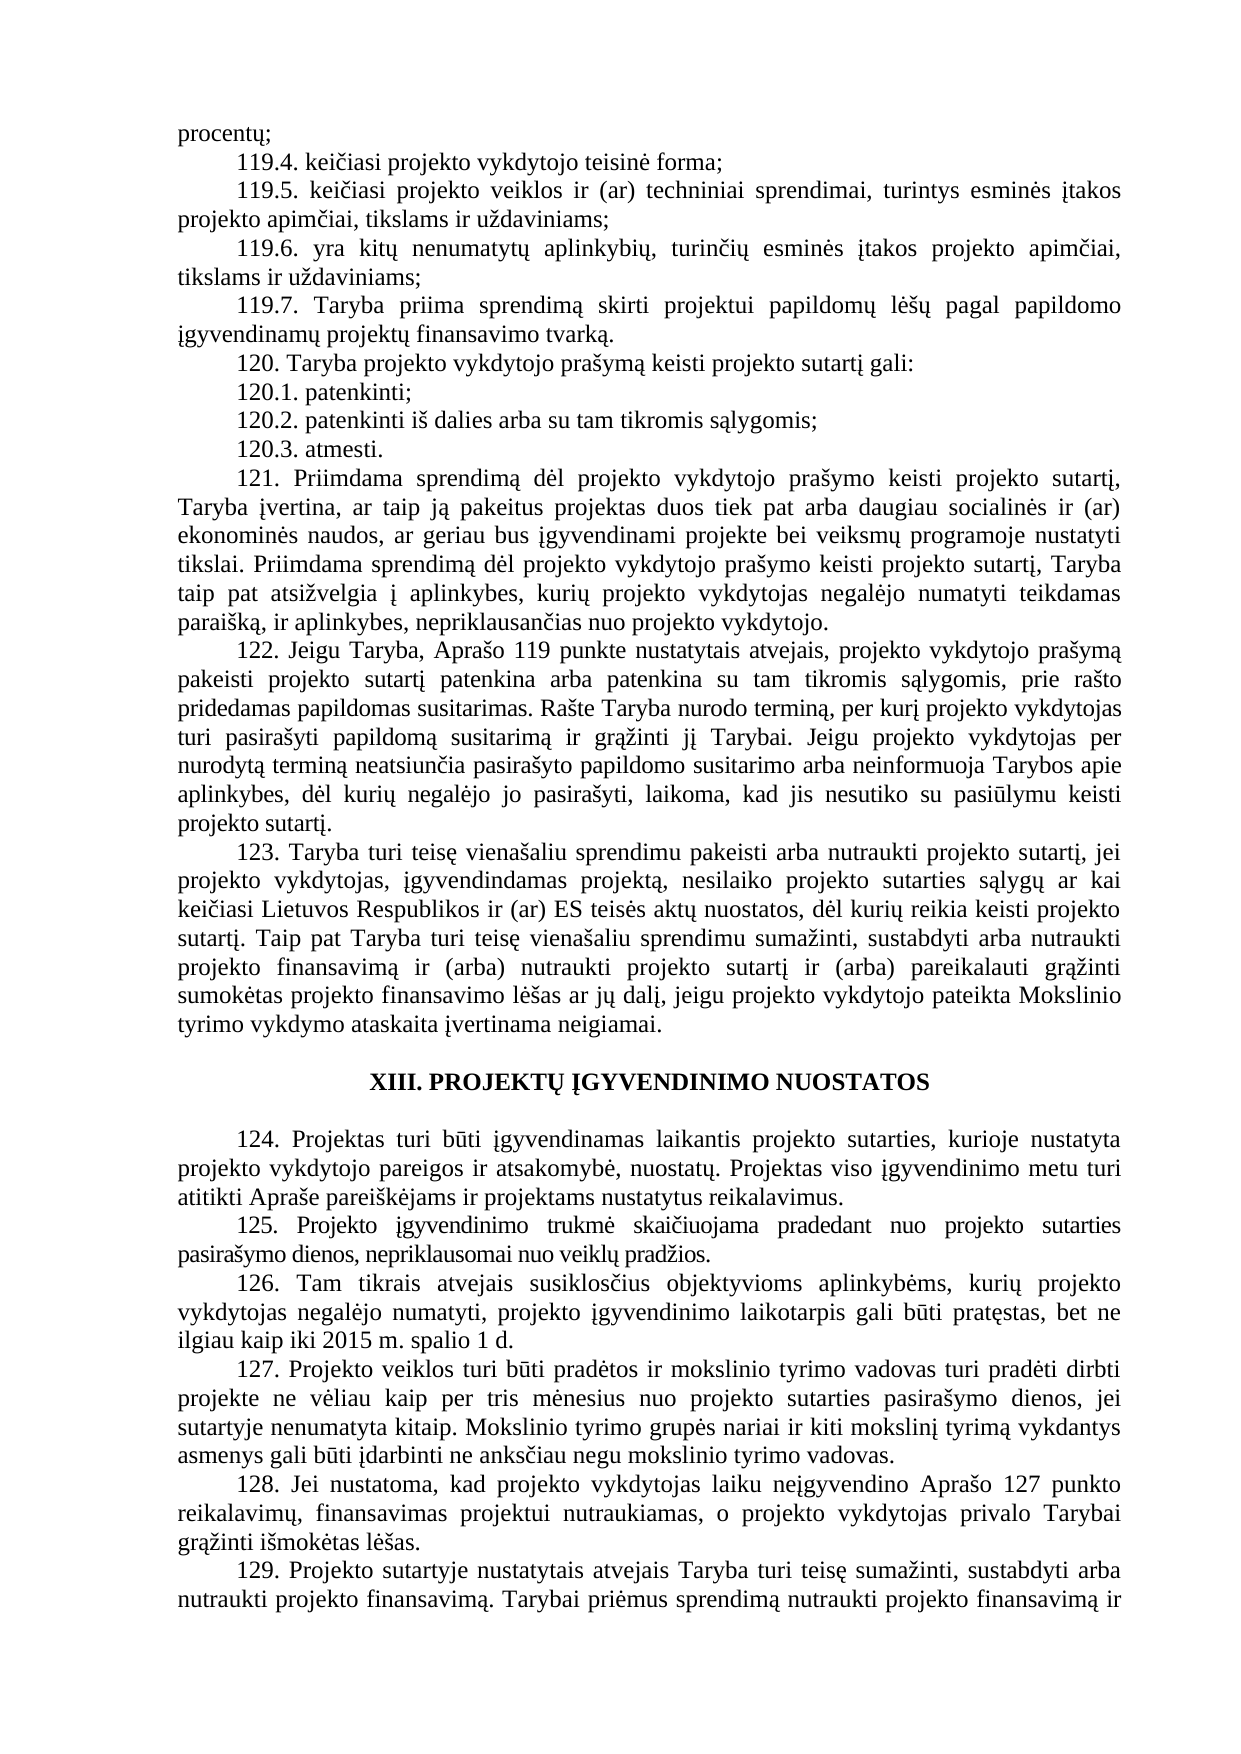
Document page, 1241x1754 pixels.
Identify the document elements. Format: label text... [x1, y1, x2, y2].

text procentų; [177, 118, 1122, 147]
text 120. Taryba projekto vykdytojo prašymą keisti projekto sutartį gali: [177, 348, 1122, 377]
text 128. Jei nustatoma, kad projekto vykdytojas laiku neįgyvendino Aprašo 127 punkto reikalavimų, finansavimas projektui nutraukiamas, o projekto vykdytojas privalo Tarybai grąžinti išmokėtas lėšas. [177, 1469, 1122, 1556]
text 129. Projekto sutartyje nustatytais atvejais Taryba turi teisę sumažinti, sustabdyti arba nutraukti projekto finansavimą. Tarybai priėmus sprendimą nutraukti projekto finansavimą ir [177, 1556, 1122, 1613]
text 126. Tam tikrais atvejais susiklosčius objektyvioms aplinkybėms, kurių projekto vykdytojas negalėjo numatyti, projekto įgyvendinimo laikotarpis gali būti pratęstas, bet ne ilgiau kaip iki 2015 m. spalio 1 d. [177, 1268, 1122, 1354]
text 122. Jeigu Taryba, Aprašo 119 punkte nustatytais atvejais, projekto vykdytojo prašymą pakeisti projekto sutartį patenkina arba patenkina su tam tikromis sąlygomis, prie rašto pridedamas papildomas susitarimas. Rašte Taryba nurodo terminą, per kurį projekto vykdytojas turi pasirašyti papildomą susitarimą ir grąžinti jį Tarybai. Jeigu projekto vykdytojas per nurodytą terminą neatsiunčia pasirašyto papildomo susitarimo arba neinformuoja Tarybos apie aplinkybes, dėl kurių negalėjo jo pasirašyti, laikoma, kad jis nesutiko su pasiūlymu keisti projekto sutartį. [177, 636, 1122, 837]
text 120.3. atmesti. [177, 434, 1122, 463]
text 127. Projekto veiklos turi būti pradėtos ir mokslinio tyrimo vadovas turi pradėti dirbti projekte ne vėliau kaip per tris mėnesius nuo projekto sutarties pasirašymo dienos, jei sutartyje nenumatyta kitaip. Mokslinio tyrimo grupės nariai ir kiti mokslinį tyrimą vykdantys asmenys gali būti įdarbinti ne anksčiau negu mokslinio tyrimo vadovas. [177, 1354, 1122, 1469]
text 120.2. patenkinti iš dalies arba su tam tikromis sąlygomis; [177, 406, 1122, 434]
text 119.6. yra kitų nenumatytų aplinkybių, turinčių esminės įtakos projekto apimčiai, tikslams ir uždaviniams; [177, 233, 1122, 291]
text 124. Projektas turi būti įgyvendinamas laikantis projekto sutarties, kurioje nustatyta projekto vykdytojo pareigos ir atsakomybė, nuostatų. Projektas viso įgyvendinimo metu turi atitikti Apraše pareiškėjams ir projektams nustatytus reikalavimus. [177, 1124, 1122, 1211]
text 123. Taryba turi teisę vienašaliu sprendimu pakeisti arba nutraukti projekto sutartį, jei projekto vykdytojas, įgyvendindamas projektą, nesilaiko projekto sutarties sąlygų ar kai keičiasi Lietuvos Respublikos ir (ar) ES teisės aktų nuostatos, dėl kurių reikia keisti projekto sutartį. Taip pat Taryba turi teisę vienašaliu sprendimu sumažinti, sustabdyti arba nutraukti projekto finansavimą ir (arba) nutraukti projekto sutartį ir (arba) pareikalauti grąžinti sumokėtas projekto finansavimo lėšas ar jų dalį, jeigu projekto vykdytojo pateikta Mokslinio tyrimo vykdymo ataskaita įvertinama neigiamai. [177, 837, 1122, 1038]
text 119.5. keičiasi projekto veiklos ir (ar) techniniai sprendimai, turintys esminės įtakos projekto apimčiai, tikslams ir uždaviniams; [177, 176, 1122, 233]
text 119.7. Taryba priima sprendimą skirti projektui papildomų lėšų pagal papildomo įgyvendinamų projektų finansavimo tvarką. [177, 291, 1122, 348]
text 121. Priimdama sprendimą dėl projekto vykdytojo prašymo keisti projekto sutartį, Taryba įvertina, ar taip ją pakeitus projektas duos tiek pat arba daugiau socialinės ir (ar) ekonominės naudos, ar geriau bus įgyvendinami projekte bei veiksmų programoje nustatyti tikslai. Priimdama sprendimą dėl projekto vykdytojo prašymo keisti projekto sutartį, Taryba taip pat atsižvelgia į aplinkybes, kurių projekto vykdytojas negalėjo numatyti teikdamas paraišką, ir aplinkybes, nepriklausančias nuo projekto vykdytojo. [177, 463, 1122, 636]
text XIII. PROJEKTŲ ĮGYVENDINIMO NUOSTATOS [177, 1067, 1122, 1096]
text 119.4. keičiasi projekto vykdytojo teisinė forma; [177, 147, 1122, 176]
text 125. Projekto įgyvendinimo trukmė skaičiuojama pradedant nuo projekto sutarties pasirašymo dienos, nepriklausomai nuo veiklų pradžios. [177, 1211, 1122, 1268]
text 120.1. patenkinti; [177, 377, 1122, 406]
